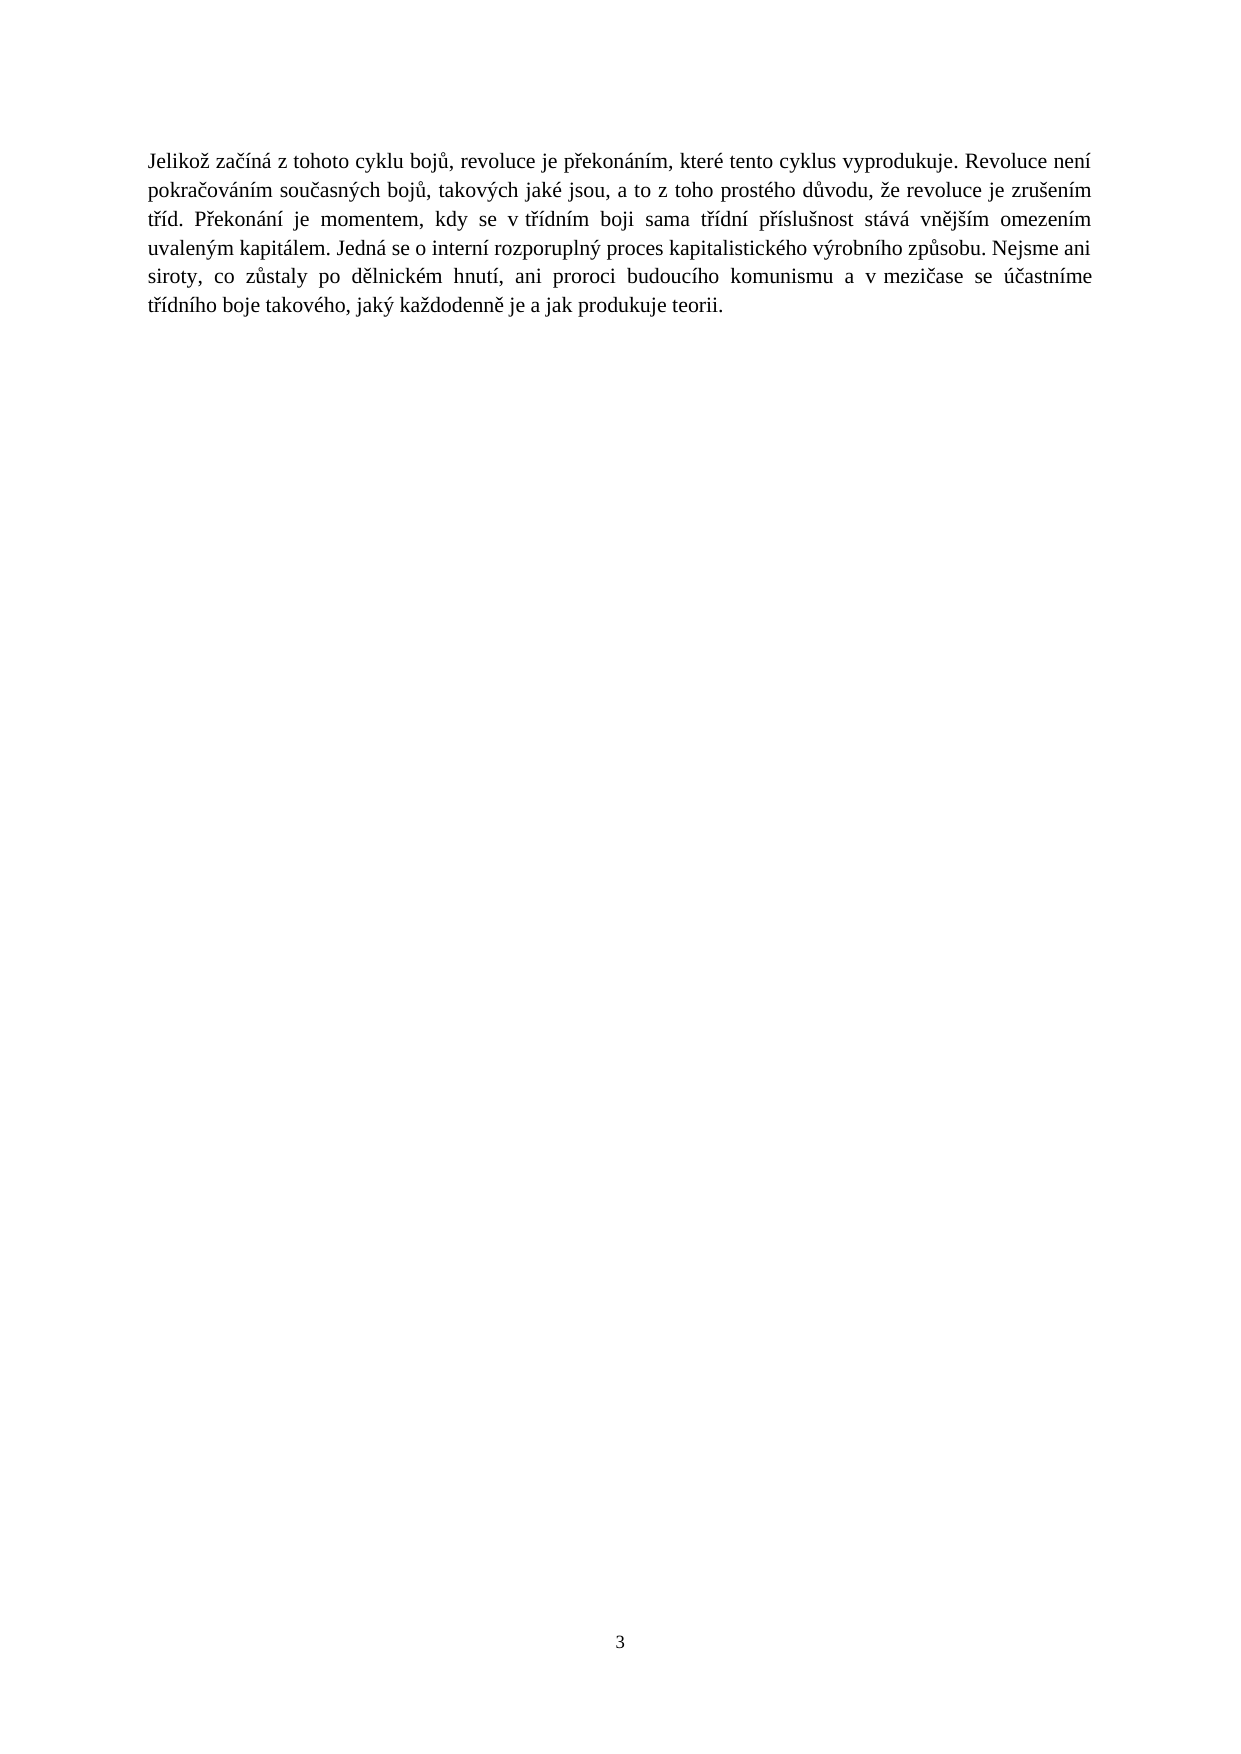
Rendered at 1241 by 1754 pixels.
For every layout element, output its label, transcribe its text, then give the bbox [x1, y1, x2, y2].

text Jelikož začíná z tohoto cyklu bojů, revoluce je překonáním, které tento cyklus vyprodukuje. Revoluce není pokračováním současných bojů, takových jaké jsou, a to z toho prostého důvodu, že revoluce je zrušením tříd. Překonání je momentem, kdy se v třídním boji sama třídní příslušnost stává vnějším omezením uvaleným kapitálem. Jedná se o interní rozporuplný proces kapitalistického výrobního způsobu. Nejsme ani siroty, co zůstaly po dělnickém hnutí, ani proroci budoucího komunismu a v mezičase se účastníme třídního boje takového, jaký každodenně je a jak produkuje teorii. [148, 148, 1092, 318]
